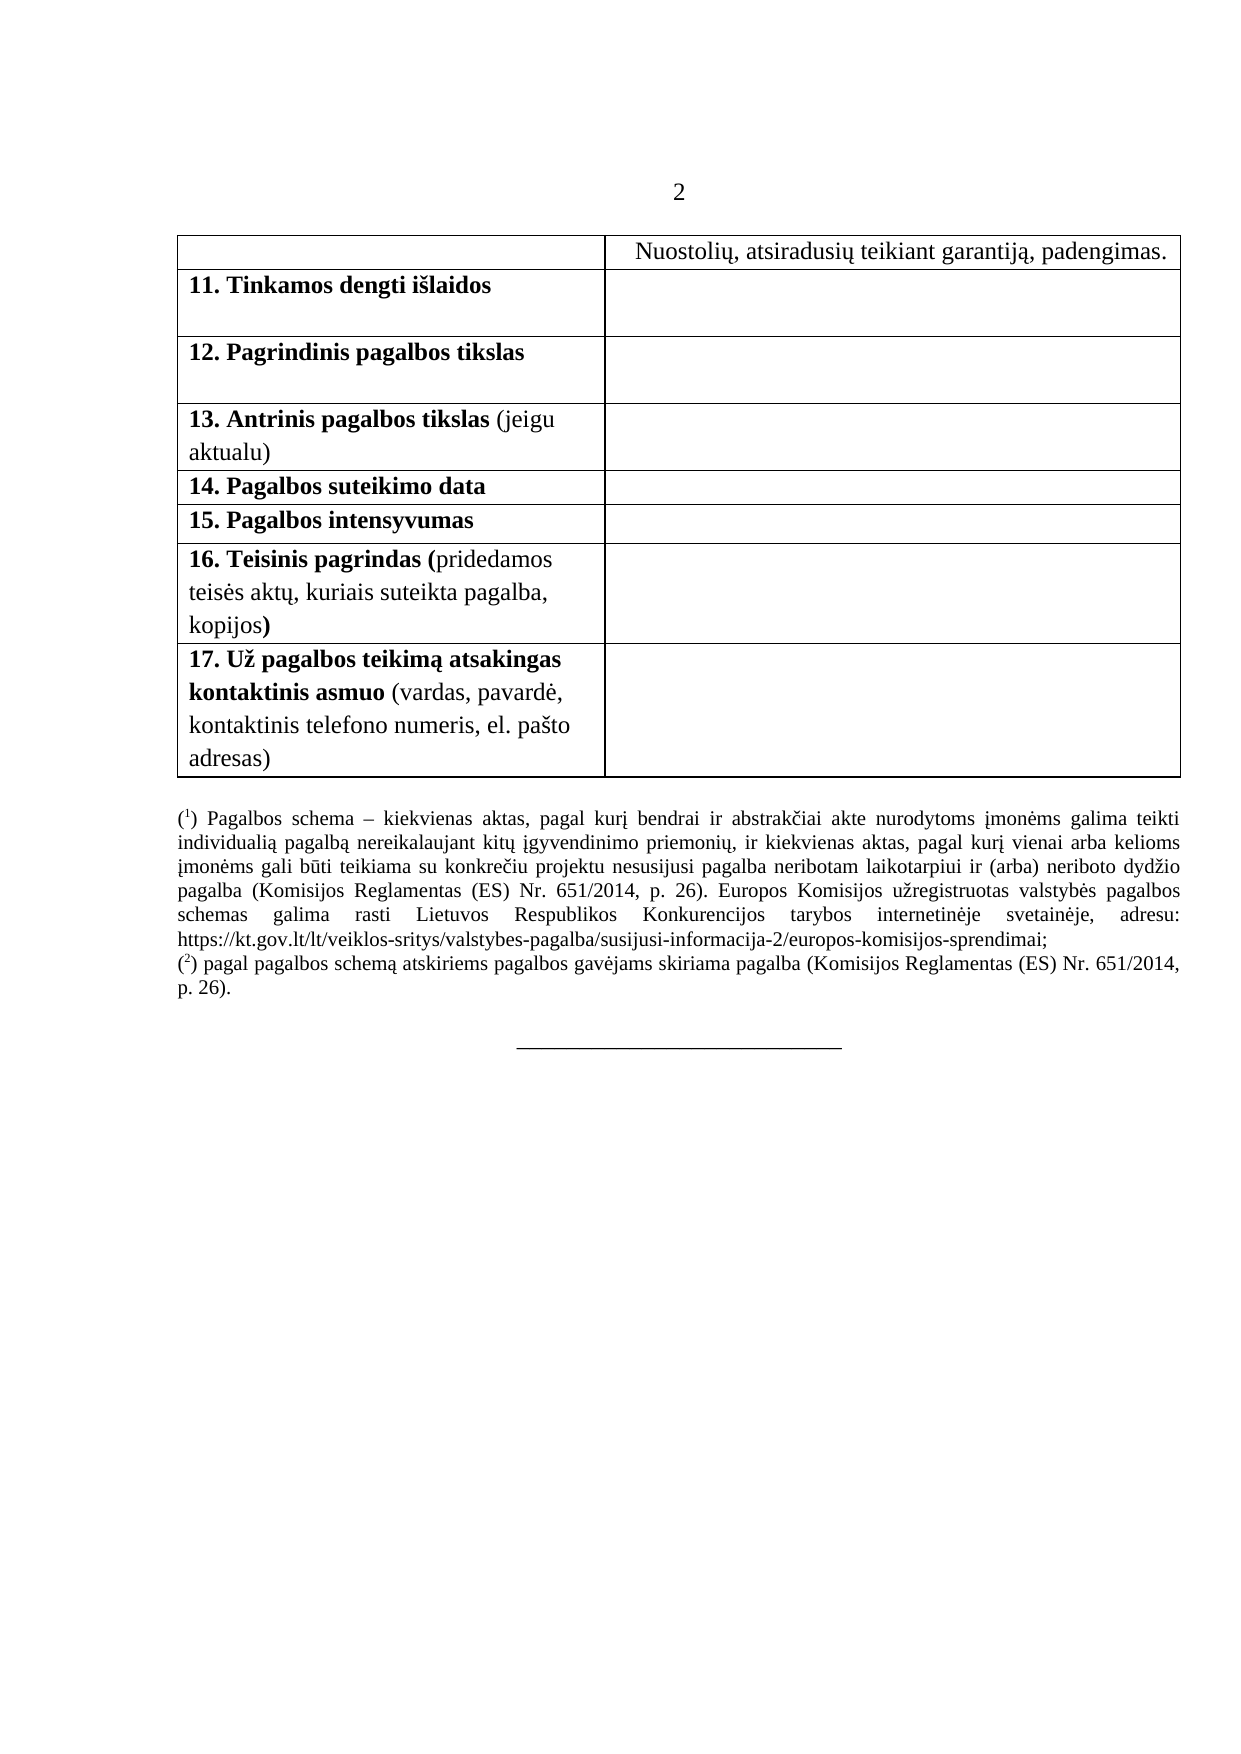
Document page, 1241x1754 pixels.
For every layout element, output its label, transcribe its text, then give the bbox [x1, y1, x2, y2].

table_cell [606, 544, 1180, 643]
table_cell 13. Antrinis pagalbos tikslas (jeigu aktualu) [178, 404, 604, 470]
table_cell 16. Teisinis pagrindas (pridedamos teisės aktų, kuriais suteikta pagalba, kopijos) [178, 544, 604, 643]
table_cell [606, 337, 1180, 403]
table_cell [606, 270, 1180, 336]
table_cell 12. Pagrindinis pagalbos tikslas [178, 337, 604, 403]
text __________________________ [177, 1023, 1181, 1051]
table_cell [606, 644, 1180, 776]
table_cell [606, 404, 1180, 470]
text (1) Pagalbos schema – kiekvienas aktas, pagal kurį bendrai ir abstrakčiai akte nurodytoms įmonėms galima teikti individualią pagalbą nereikalaujant kitų įgyvendinimo priemonių, ir kiekvienas aktas, pagal kurį vienai arba kelioms įmonėms gali būti teikiama su konkrečiu projektu nesusijusi pagalba neribotam laikotarpiui ir (arba) neriboto dydžio pagalba (Komisijos Reglamentas (ES) Nr. 651/2014, p. 26). Europos Komisijos užregistruotas valstybės pagalbos schemas galima rasti Lietuvos Respublikos Konkurencijos tarybos internetinėje svetainėje, adresu: https://kt.gov.lt/lt/veiklos-sritys/valstybes-pagalba/susijusi-informacija-2/europos-komisijos-sprendimai; [177, 806, 1181, 951]
text (2) pagal pagalbos schemą atskiriems pagalbos gavėjams skiriama pagalba (Komisijos Reglamentas (ES) Nr. 651/2014, p. 26). [177, 951, 1181, 999]
table_cell [178, 236, 604, 269]
table_cell 11. Tinkamos dengti išlaidos [178, 270, 604, 336]
table_cell 15. Pagalbos intensyvumas [178, 505, 604, 543]
table_cell [606, 471, 1180, 504]
table_cell 17. Už pagalbos teikimą atsakingas kontaktinis asmuo (vardas, pavardė, kontaktinis telefono numeris, el. pašto adresas) [178, 644, 604, 776]
table_cell 14. Pagalbos suteikimo data [178, 471, 604, 504]
table_cell Nuostolių, atsiradusių teikiant garantiją, padengimas. [606, 236, 1180, 269]
table_cell [606, 505, 1180, 543]
